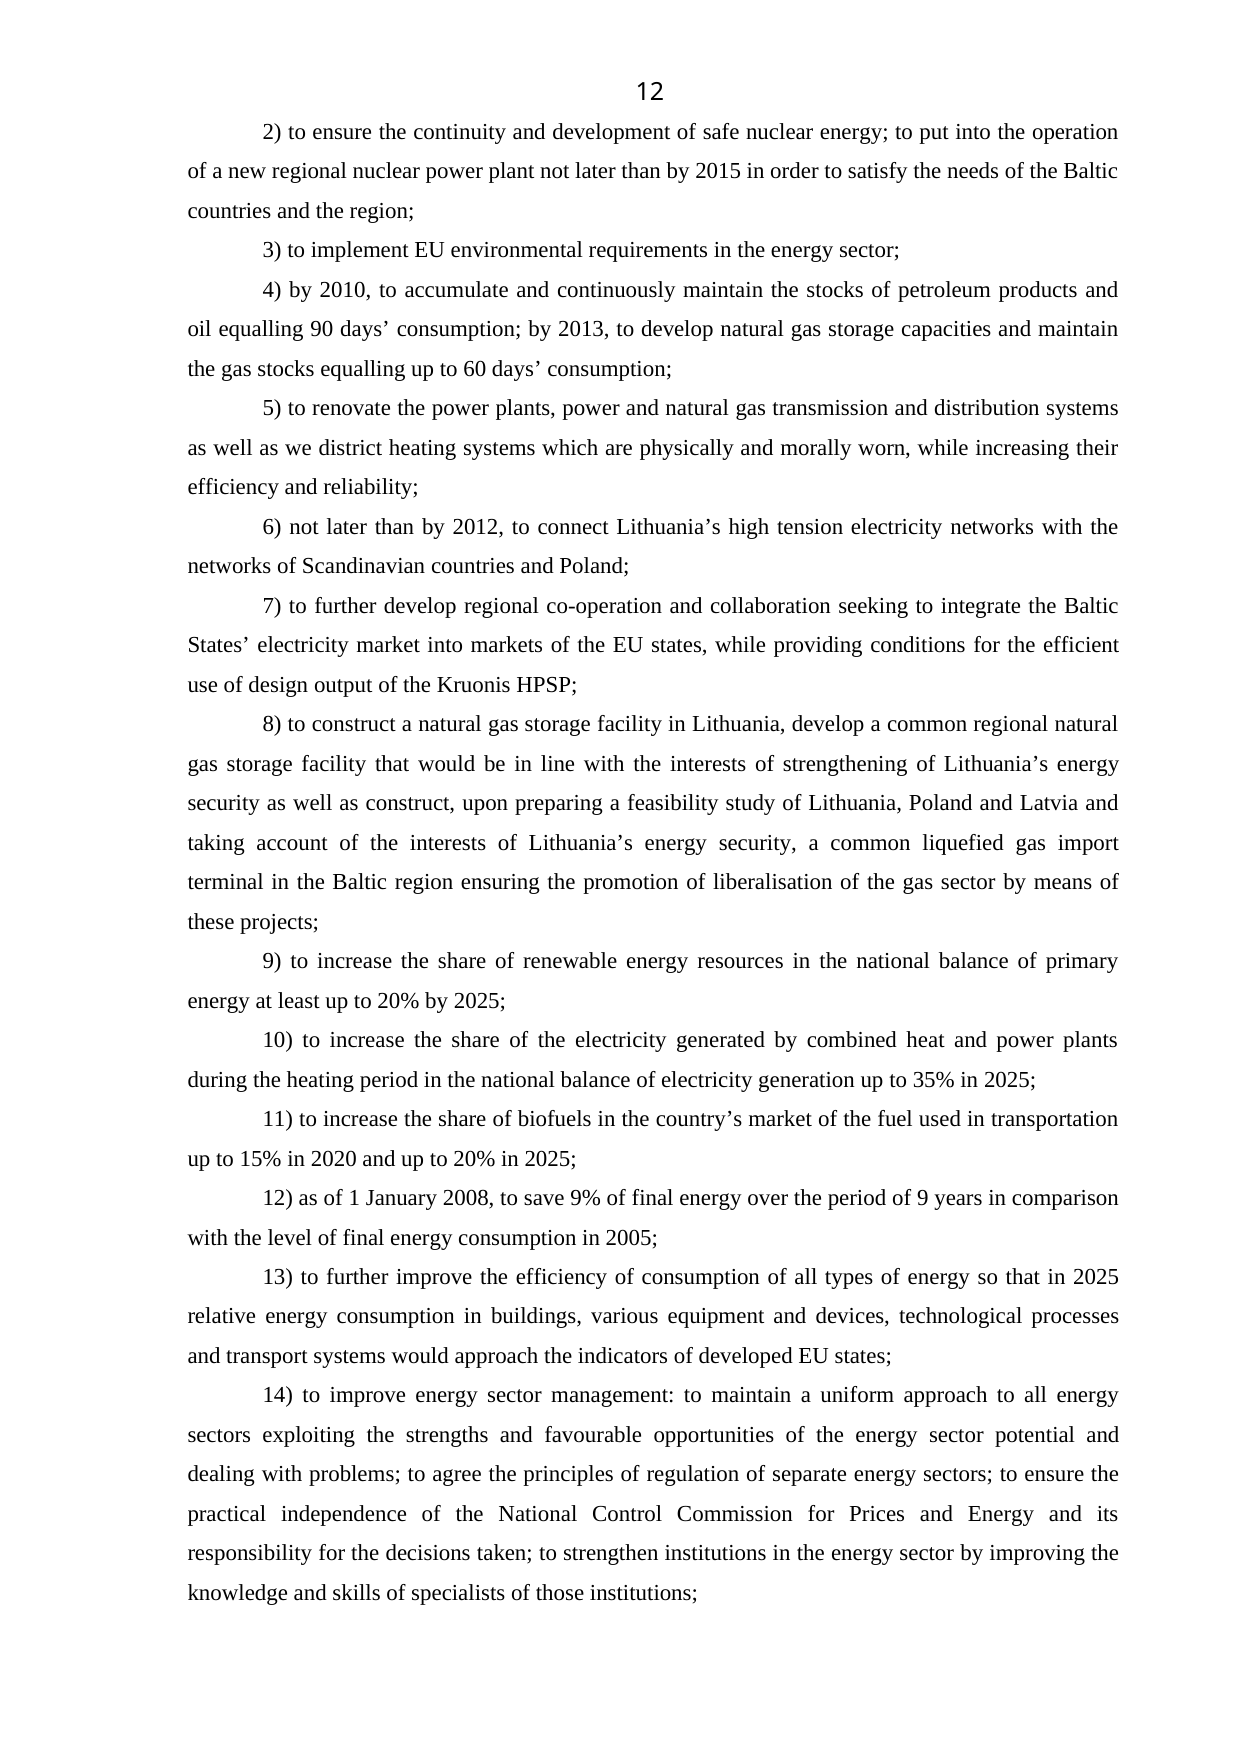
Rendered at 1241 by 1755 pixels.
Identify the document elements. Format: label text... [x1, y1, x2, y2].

text 12) as of 1 January 2008, to save 9% of final energy over the period of 9 years in comparison with the level of final energy consumption in 2005; [187, 1184, 1120, 1250]
text 9) to increase the share of renewable energy resources in the national balance of primary energy at least up to 20% by 2025; [187, 947, 1120, 1013]
text 4) by 2010, to accumulate and continuously maintain the stocks of petroleum products and oil equalling 90 days’ consumption; by 2013, to develop natural gas storage capacities and maintain the gas stocks equalling up to 60 days’ consumption; [187, 276, 1120, 381]
text 10) to increase the share of the electricity generated by combined heat and power plants during the heating period in the national balance of electricity generation up to 35% in 2025; [187, 1026, 1120, 1092]
text 3) to implement EU environmental requirements in the energy sector; [187, 237, 1120, 263]
text 14) to improve energy sector management: to maintain a uniform approach to all energy sectors exploiting the strengths and favourable opportunities of the energy sector potential and dealing with problems; to agree the principles of regulation of separate energy sectors; to ensure the practical independence of the National Control Commission for Prices and Energy and its responsibility for the decisions taken; to strengthen institutions in the energy sector by improving the knowledge and skills of specialists of those institutions; [187, 1381, 1120, 1605]
text 2) to ensure the continuity and development of safe nuclear energy; to put into the operation of a new regional nuclear power plant not later than by 2015 in order to satisfy the needs of the Baltic countries and the region; [187, 118, 1120, 223]
text 5) to renovate the power plants, power and natural gas transmission and distribution systems as well as we district heating systems which are physically and morally worn, while increasing their efficiency and reliability; [187, 394, 1120, 500]
text 7) to further develop regional co-operation and collaboration seeking to integrate the Baltic States’ electricity market into markets of the EU states, while providing conditions for the efficient use of design output of the Kruonis HPSP; [187, 592, 1120, 697]
text 13) to further improve the efficiency of consumption of all types of energy so that in 2025 relative energy consumption in buildings, various equipment and devices, technological processes and transport systems would approach the indicators of developed EU states; [187, 1263, 1120, 1368]
text 11) to increase the share of biofuels in the country’s market of the fuel used in transportation up to 15% in 2020 and up to 20% in 2025; [187, 1105, 1120, 1171]
text 8) to construct a natural gas storage facility in Lithuania, develop a common regional natural gas storage facility that would be in line with the interests of strengthening of Lithuania’s energy security as well as construct, upon preparing a feasibility study of Lithuania, Poland and Latvia and taking account of the interests of Lithuania’s energy security, a common liquefied gas import terminal in the Baltic region ensuring the promotion of liberalisation of the gas sector by means of these projects; [187, 710, 1120, 934]
text 6) not later than by 2012, to connect Lithuania’s high tension electricity networks with the networks of Scandinavian countries and Poland; [187, 513, 1120, 579]
